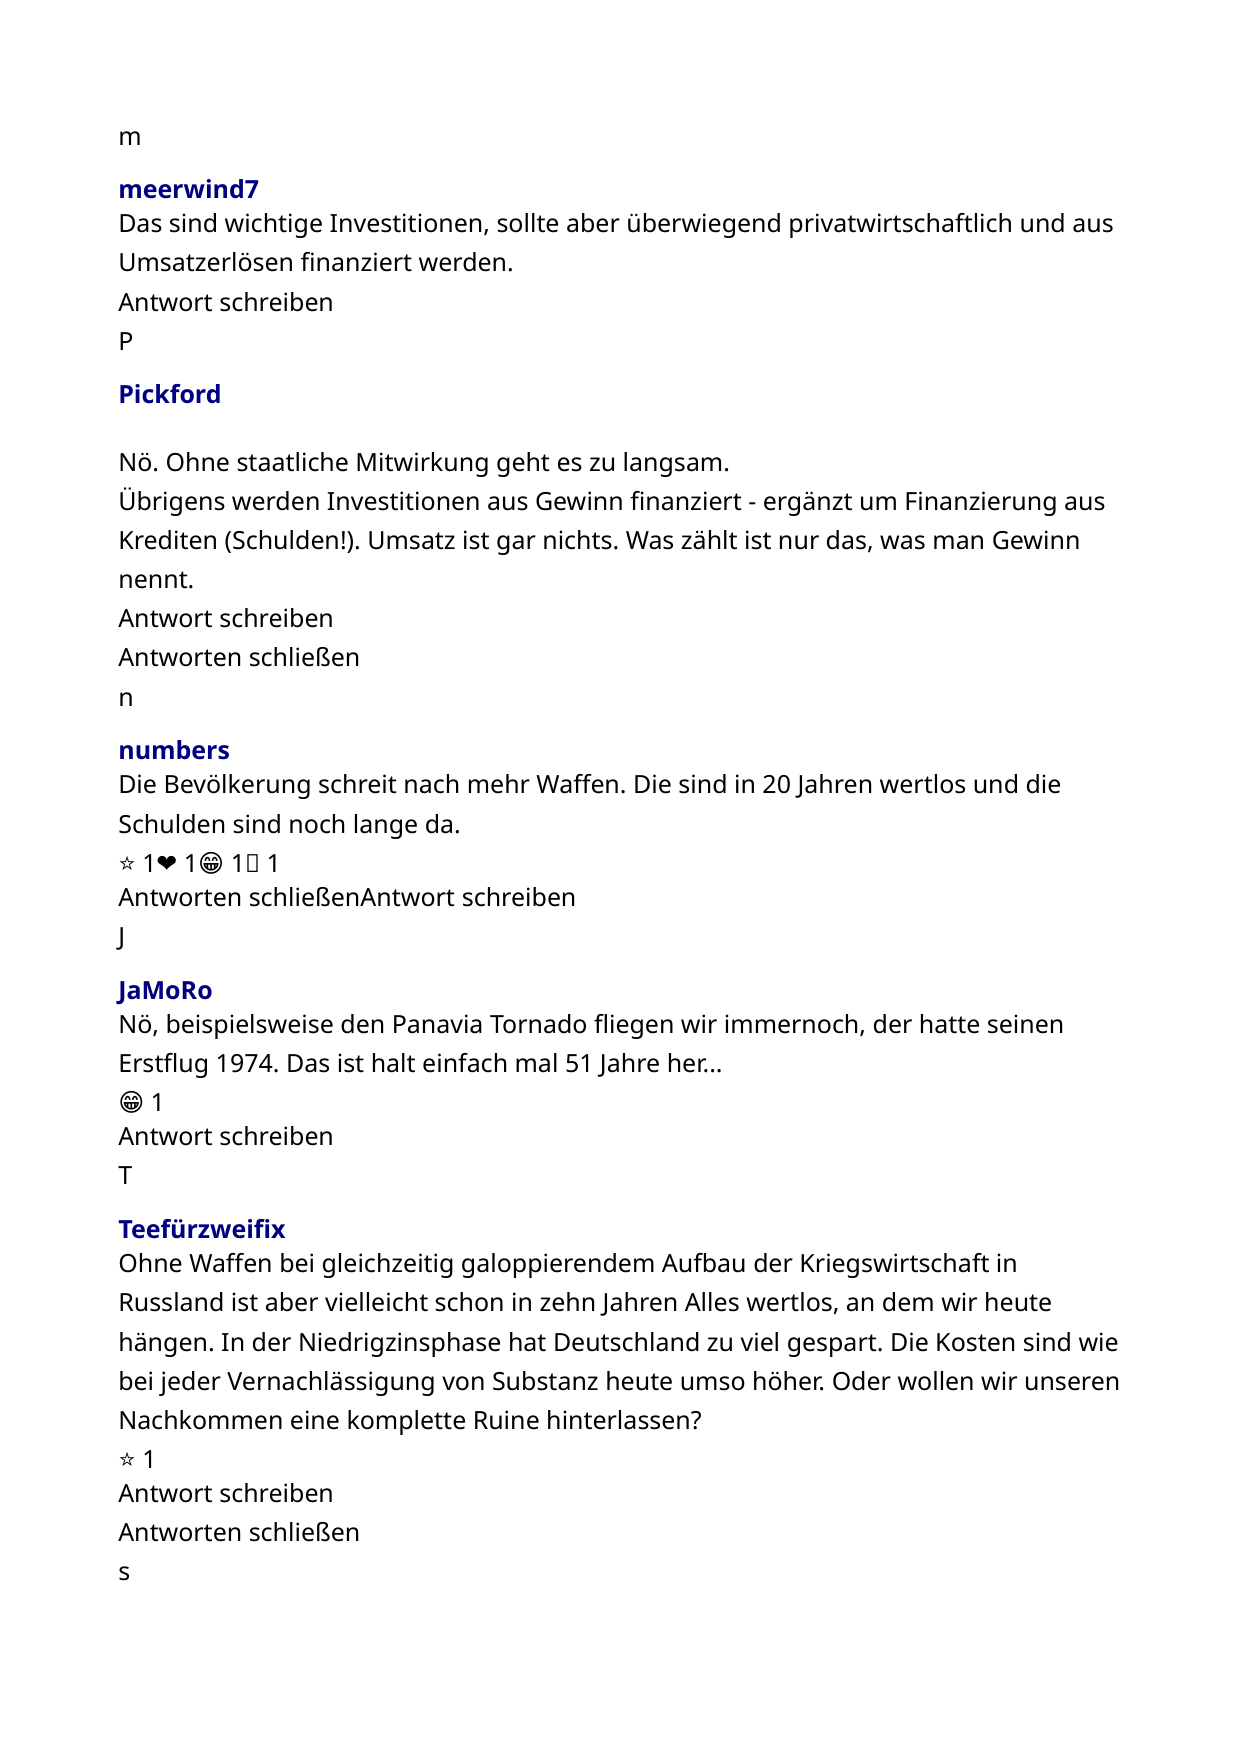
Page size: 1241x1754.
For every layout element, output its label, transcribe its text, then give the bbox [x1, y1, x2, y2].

text J [118, 919, 1122, 953]
text ⭐️ 1 [118, 1442, 1122, 1476]
text s [118, 1554, 1122, 1588]
text ⭐️ 1❤️ 1😁 1🤨 1 [118, 845, 1122, 879]
text Übrigens werden Investitionen aus Gewinn finanziert - ergänzt um Finanzierung aus Krediten (Schulden!). Umsatz ist gar nichts. Was zählt ist nur das, was man Gewinn nennt. [118, 483, 1122, 596]
subtitle numbers [118, 733, 1122, 767]
text Das sind wichtige Investitionen, sollte aber überwiegend privatwirtschaftlich und aus Umsatzerlösen finanziert werden. [118, 206, 1122, 279]
text n [118, 679, 1122, 713]
subtitle meerwind7 [118, 172, 1122, 206]
subtitle JaMoRo [118, 972, 1122, 1006]
text Antworten schließenAntwort schreiben [118, 879, 1122, 913]
text Antwort schreiben [118, 1476, 1122, 1510]
text Die Bevölkerung schreit nach mehr Waffen. Die sind in 20 Jahren wertlos und die Schulden sind noch lange da. [118, 767, 1122, 840]
text Antwort schreiben [118, 601, 1122, 635]
text 😁 1 [118, 1085, 1122, 1119]
text Antwort schreiben [118, 284, 1122, 318]
text Antworten schließen [118, 640, 1122, 674]
text Antworten schließen [118, 1515, 1122, 1549]
text m [118, 118, 1122, 152]
text Antwort schreiben [118, 1119, 1122, 1153]
text Ohne Waffen bei gleichzeitig galoppierendem Aufbau der Kriegswirtschaft in Russland ist aber vielleicht schon in zehn Jahren Alles wertlos, an dem wir heute hängen. In der Niedrigzinsphase hat Deutschland zu viel gespart. Die Kosten sind wie bei jeder Vernachlässigung von Substanz heute umso höher. Oder wollen wir unseren Nachkommen eine komplette Ruine hinterlassen? [118, 1246, 1122, 1437]
subtitle Teefürzweifix [118, 1212, 1122, 1246]
text P [118, 323, 1122, 357]
text Nö. Ohne staatliche Mitwirkung geht es zu langsam. [118, 444, 1122, 478]
text Nö, beispielsweise den Panavia Tornado fliegen wir immernoch, der hatte seinen Erstflug 1974. Das ist halt einfach mal 51 Jahre her... [118, 1006, 1122, 1080]
text T [118, 1158, 1122, 1192]
subtitle Pickford [118, 377, 1122, 411]
